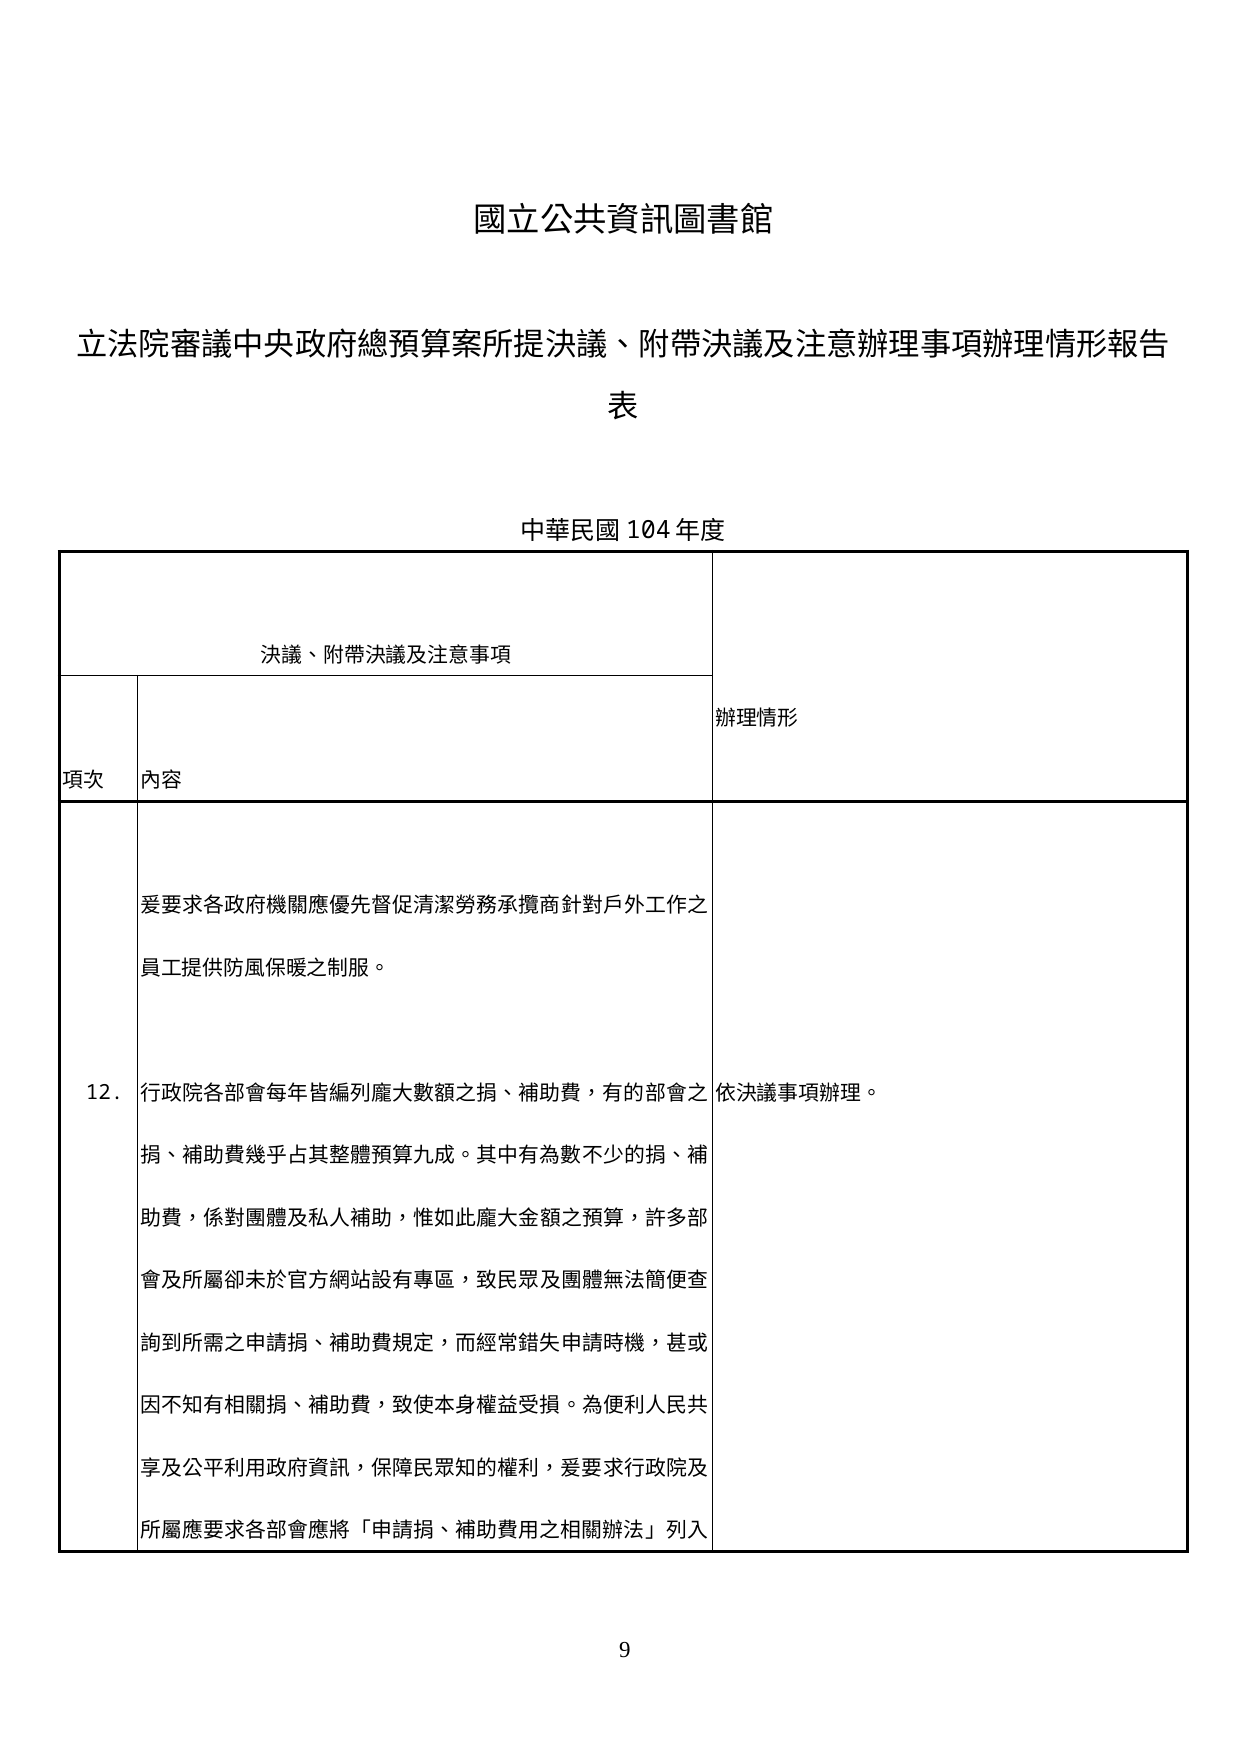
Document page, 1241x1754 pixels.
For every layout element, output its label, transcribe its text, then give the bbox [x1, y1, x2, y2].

table_cell 內容 [138, 676, 712, 800]
table_cell 立法院審議中央政府總預算案所提決議、附帶決議及注意辦理事項辦理情形報告表 [59, 237, 1187, 425]
table_cell 中華民國104年度 [59, 425, 1187, 550]
table_cell 決議、附帶決議及注意事項 [61, 553, 712, 675]
table_cell 依決議事項辦理。 [713, 803, 1186, 1550]
table_header 國立公共資訊圖書館 [59, 112, 1187, 237]
table_cell 項次 [61, 676, 137, 800]
table_cell 爰要求各政府機關應優先督促清潔勞務承攬商針對戶外工作之員工提供防風保暖之制服。 行政院各部會每年皆編列龐大數額之捐、補助費，有的部會之捐、補助費幾乎占其整體預算九成。其中有為數不少的捐、補助費，係對團體及私人補助，惟如此龐大金額之預算，許多部會及所屬卻未於官方網站設有專區，致民眾及團體無法簡便查詢到所需之申請捐、補助費規定，而經常錯失申請時機，甚或因不知有相關捐、補助費，致使本身權益受損。為便利人民共享及公平利用政府資訊，保障民眾知的權利，爰要求行政院及所屬應要求各部會應將「申請捐、補助費用之相關辦法」列入 [138, 803, 712, 1550]
table_cell 12. [61, 803, 137, 1550]
table_cell 辦理情形 [713, 553, 1186, 800]
